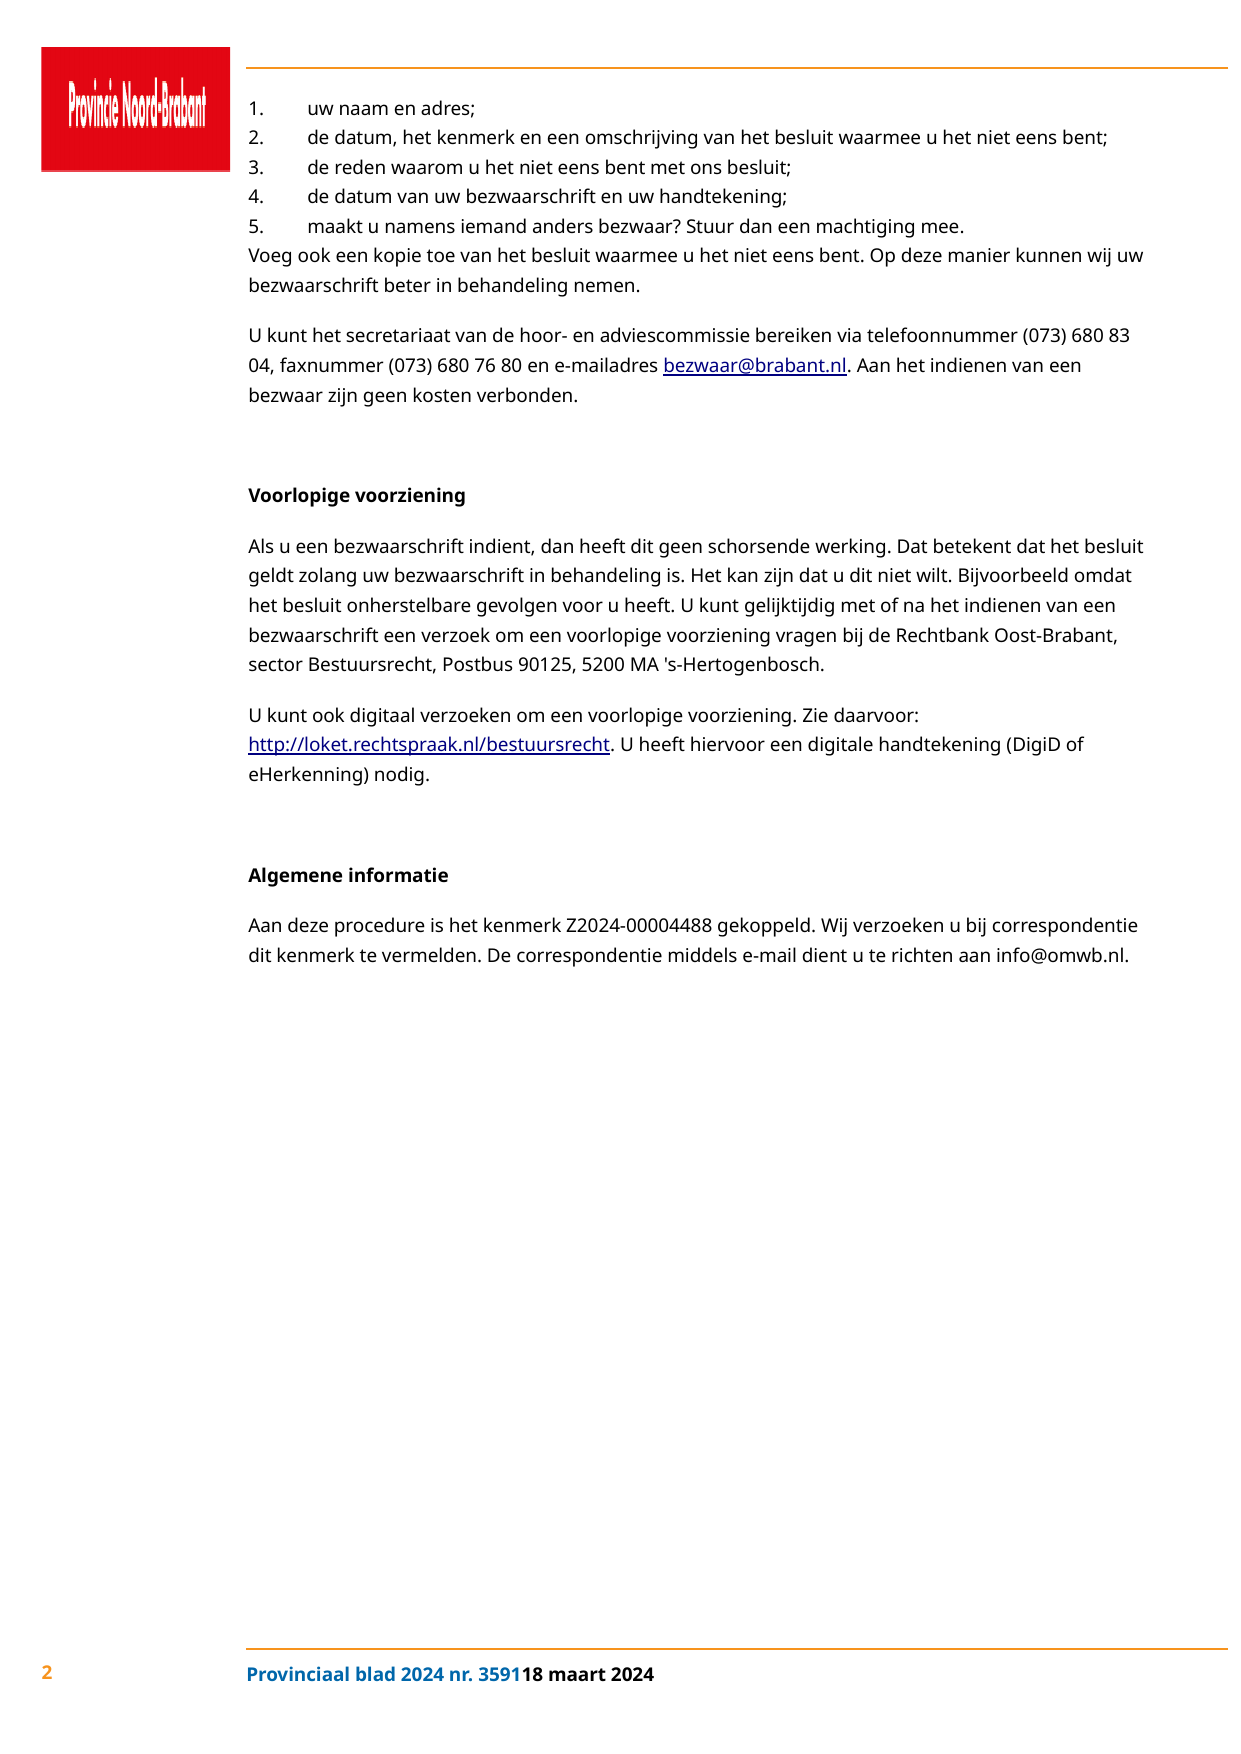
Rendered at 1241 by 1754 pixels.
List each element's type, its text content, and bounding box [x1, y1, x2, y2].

picture [41, 47, 231, 172]
text Aan deze procedure is het kenmerk Z2024-00004488 gekoppeld. Wij verzoeken u bij correspondentie dit kenmerk te vermelden. De correspondentie middels e-mail dient u te richten aan info@omwb.nl. [248, 912, 1152, 968]
text Voeg ook een kopie toe van het besluit waarmee u het niet eens bent. Op deze manier kunnen wij uw bezwaarschrift beter in behandeling nemen. [248, 243, 1152, 298]
text Algemene informatie [248, 862, 1152, 888]
list de reden waarom u het niet eens bent met ons besluit; [248, 154, 1152, 180]
text U kunt het secretariaat van de hoor- en adviescommissie bereiken via telefoonnummer (073) 680 83 04, faxnummer (073) 680 76 80 en e-mailadres bezwaar@brabant.nl. Aan het indienen van een bezwaar zijn geen kosten verbonden. [248, 323, 1152, 408]
list uw naam en adres; [248, 95, 1152, 121]
list maakt u namens iemand anders bezwaar? Stuur dan een machtiging mee. [248, 213, 1152, 239]
text Voorlopige voorziening [248, 483, 1152, 508]
text U kunt ook digitaal verzoeken om een voorlopige voorziening. Zie daarvoor: http://loket.rechtspraak.nl/bestuursrecht. U heeft hiervoor een digitale handtekening (DigiD of eHerkenning) nodig. [248, 702, 1152, 787]
list de datum van uw bezwaarschrift en uw handtekening; [248, 183, 1152, 209]
list de datum, het kenmerk en een omschrijving van het besluit waarmee u het niet eens bent; [248, 124, 1152, 150]
text Als u een bezwaarschrift indient, dan heeft dit geen schorsende werking. Dat betekent dat het besluit geldt zolang uw bezwaarschrift in behandeling is. Het kan zijn dat u dit niet wilt. Bijvoorbeeld omdat het besluit onherstelbare gevolgen voor u heeft. U kunt gelijktijdig met of na het indienen van een bezwaarschrift een verzoek om een voorlopige voorziening vragen bij de Rechtbank Oost-Brabant, sector Bestuursrecht, Postbus 90125, 5200 MA 's‑Hertogenbosch. [248, 533, 1152, 677]
